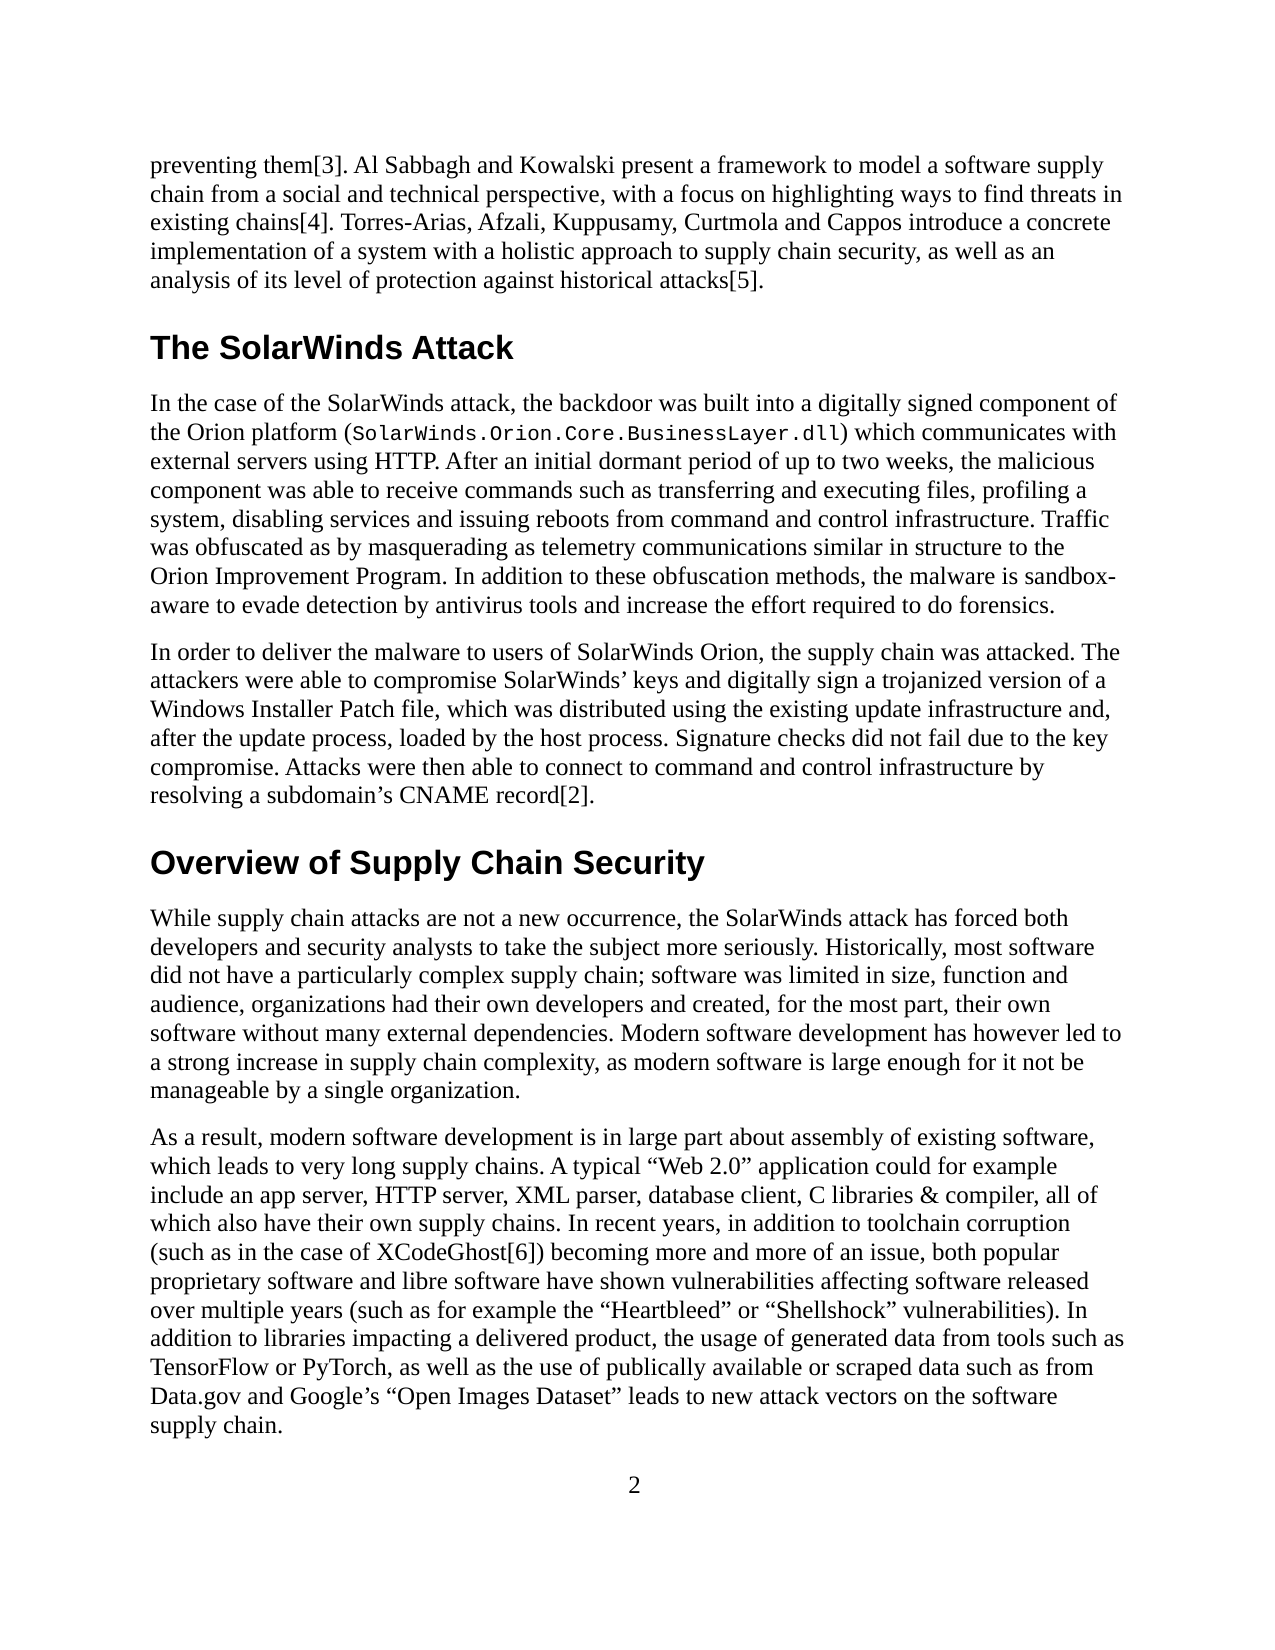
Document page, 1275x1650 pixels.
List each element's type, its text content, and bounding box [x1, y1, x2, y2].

text In the case of the SolarWinds attack, the backdoor was built into a digitally signed component of the Orion platform (SolarWinds.Orion.Core.BusinessLayer.dll) which communicates with external servers using HTTP. After an initial dormant period of up to two weeks, the malicious component was able to receive commands such as transferring and executing files, profiling a system, disabling services and issuing reboots from command and control infrastructure. Traffic was obfuscated as by masquerading as telemetry communications similar in structure to the Orion Improvement Program. In addition to these obfuscation methods, the malware is sandbox-aware to evade detection by antivirus tools and increase the effort required to do forensics. [150, 388, 1125, 619]
text preventing them[3]. Al Sabbagh and Kowalski present a framework to model a software supply chain from a social and technical perspective, with a focus on highlighting ways to find threats in existing chains[4]. Torres-Arias, Afzali, Kuppusamy, Curtmola and Cappos introduce a concrete implementation of a system with a holistic approach to supply chain security, as well as an analysis of its level of protection against historical attacks[5]. [150, 150, 1125, 294]
subtitle The SolarWinds Attack [150, 328, 1125, 366]
text As a result, modern software development is in large part about assembly of existing software, which leads to very long supply chains. A typical “Web 2.0” application could for example include an app server, HTTP server, XML parser, database client, C libraries & compiler, all of which also have their own supply chains. In recent years, in addition to toolchain corruption (such as in the case of XCodeGhost[6]) becoming more and more of an issue, both popular proprietary software and libre software have shown vulnerabilities affecting software released over multiple years (such as for example the “Heartbleed” or “Shellshock” vulnerabilities). In addition to libraries impacting a delivered product, the usage of generated data from tools such as TensorFlow or PyTorch, as well as the use of publically available or scraped data such as from Data.gov and Google’s “Open Images Dataset” leads to new attack vectors on the software supply chain. [150, 1122, 1125, 1438]
text While supply chain attacks are not a new occurrence, the SolarWinds attack has forced both developers and security analysts to take the subject more seriously. Historically, most software did not have a particularly complex supply chain; software was limited in size, function and audience, organizations had their own developers and created, for the most part, their own software without many external dependencies. Modern software development has however led to a strong increase in supply chain complexity, as modern software is large enough for it not be manageable by a single organization. [150, 903, 1125, 1104]
subtitle Overview of Supply Chain Security [150, 843, 1125, 882]
text In order to deliver the malware to users of SolarWinds Orion, the supply chain was attacked. The attackers were able to compromise SolarWinds’ keys and digitally sign a trojanized version of a Windows Installer Patch file, which was distributed using the existing update infrastructure and, after the update process, loaded by the host process. Signature checks did not fail due to the key compromise. Attacks were then able to connect to command and control infrastructure by resolving a subdomain’s CNAME record[2]. [150, 637, 1125, 809]
